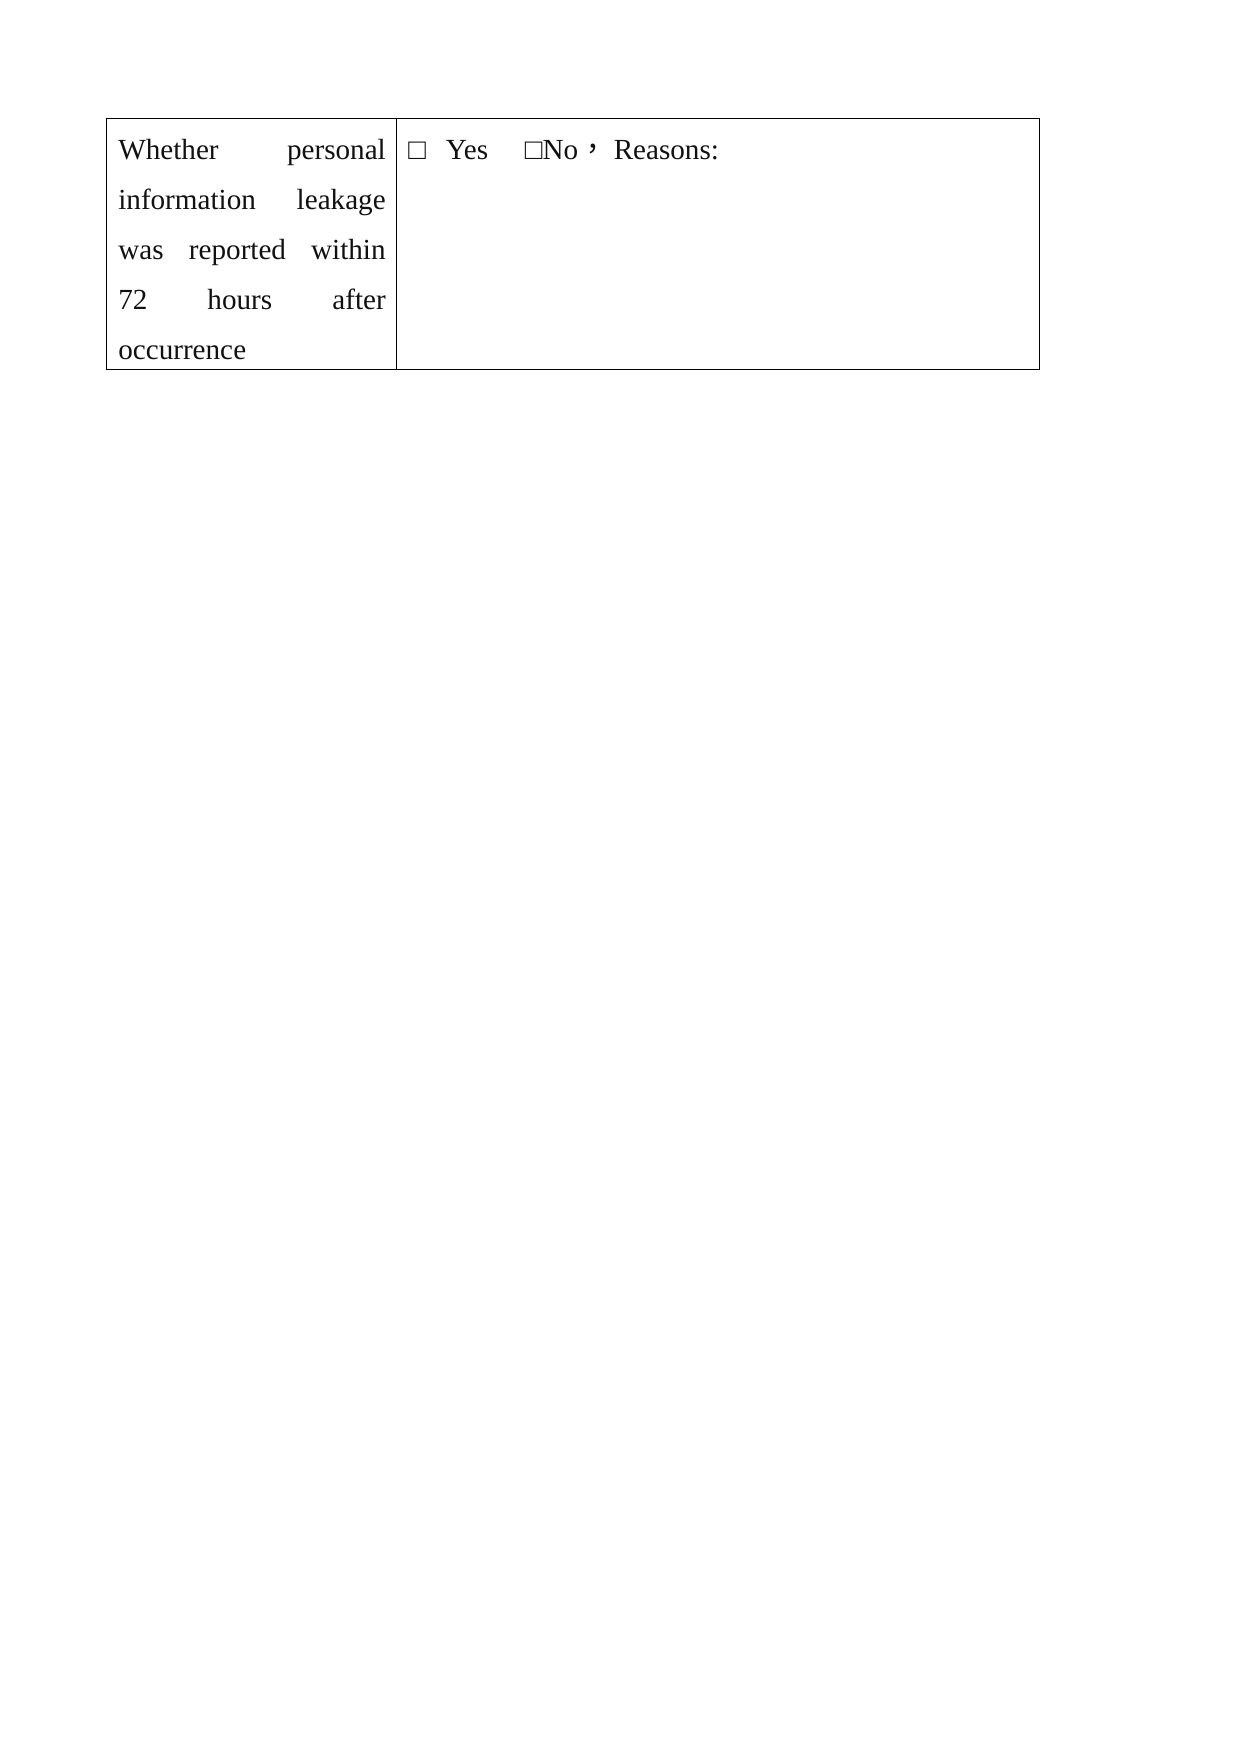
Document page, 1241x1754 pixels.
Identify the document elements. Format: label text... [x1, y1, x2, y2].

table_cell Yes □No， Reasons: [397, 119, 1039, 369]
table_cell Whether personal information leakage was reported within 72 hours after occurrence [107, 119, 396, 369]
